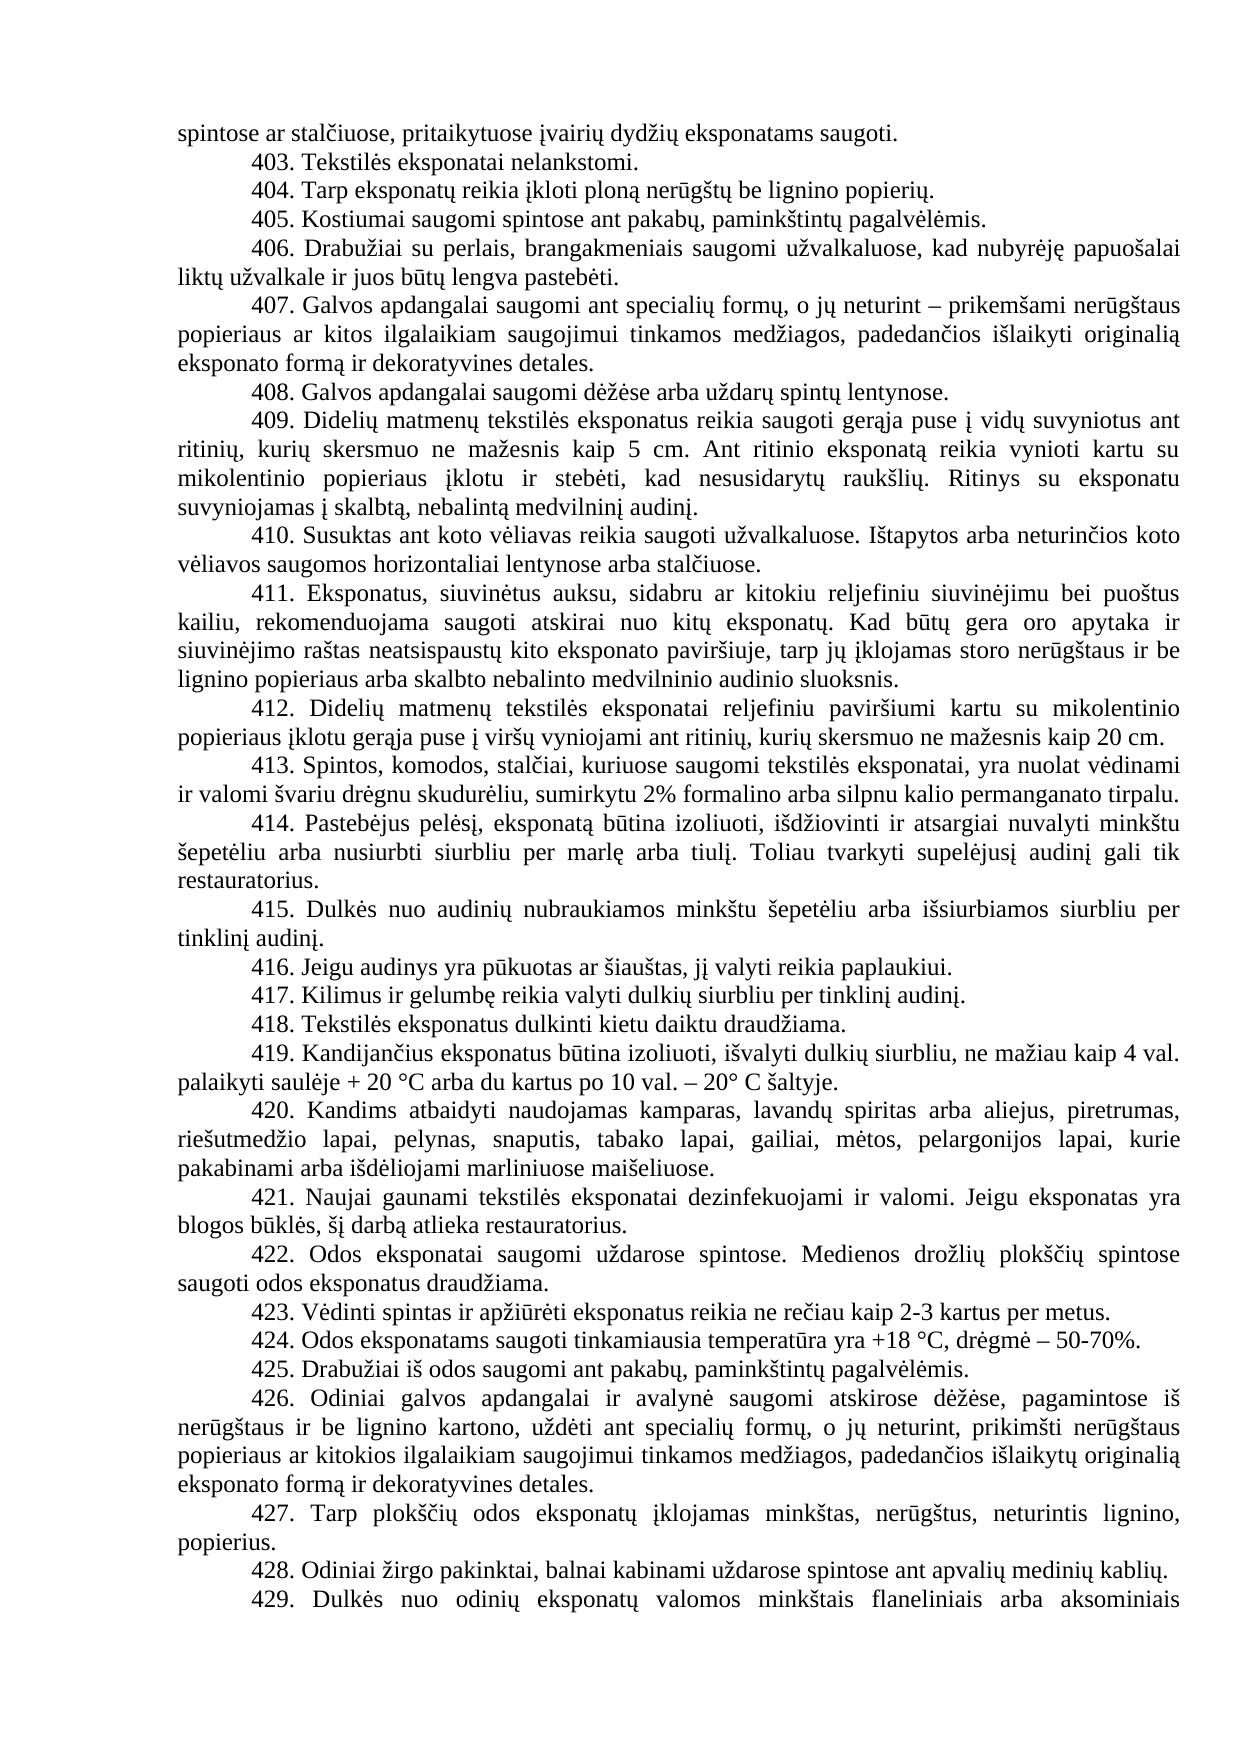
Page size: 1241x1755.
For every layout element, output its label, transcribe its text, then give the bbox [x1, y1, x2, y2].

text 404. Tarp eksponatų reikia įkloti ploną nerūgštų be lignino popierių. [177, 176, 1181, 204]
text 424. Odos eksponatams saugoti tinkamiausia temperatūra yra +18 °C, drėgmė – 50-70%. [177, 1326, 1181, 1354]
text 425. Drabužiai iš odos saugomi ant pakabų, paminkštintų pagalvėlėmis. [177, 1354, 1181, 1383]
text 412. Didelių matmenų tekstilės eksponatai reljefiniu paviršiumi kartu su mikolentinio popieriaus įklotu gerąja puse į viršų vyniojami ant ritinių, kurių skersmuo ne mažesnis kaip 20 cm. [177, 693, 1181, 751]
text 408. Galvos apdangalai saugomi dėžėse arba uždarų spintų lentynose. [177, 377, 1181, 406]
text 413. Spintos, komodos, stalčiai, kuriuose saugomi tekstilės eksponatai, yra nuolat vėdinami ir valomi švariu drėgnu skudurėliu, sumirkytu 2% formalino arba silpnu kalio permanganato tirpalu. [177, 751, 1181, 808]
text 416. Jeigu audinys yra pūkuotas ar šiauštas, jį valyti reikia paplaukiui. [177, 952, 1181, 981]
text 410. Susuktas ant koto vėliavas reikia saugoti užvalkaluose. Ištapytos arba neturinčios koto vėliavos saugomos horizontaliai lentynose arba stalčiuose. [177, 521, 1181, 578]
text 409. Didelių matmenų tekstilės eksponatus reikia saugoti gerąja puse į vidų suvyniotus ant ritinių, kurių skersmuo ne mažesnis kaip 5 cm. Ant ritinio eksponatą reikia vynioti kartu su mikolentinio popieriaus įklotu ir stebėti, kad nesusidarytų raukšlių. Ritinys su eksponatu suvyniojamas į skalbtą, nebalintą medvilninį audinį. [177, 406, 1181, 521]
text 419. Kandijančius eksponatus būtina izoliuoti, išvalyti dulkių siurbliu, ne mažiau kaip 4 val. palaikyti saulėje + 20 °C arba du kartus po 10 val. – 20° C šaltyje. [177, 1038, 1181, 1096]
text 429. Dulkės nuo odinių eksponatų valomos minkštais flaneliniais arba aksominiais [177, 1584, 1181, 1613]
text 426. Odiniai galvos apdangalai ir avalynė saugomi atskirose dėžėse, pagamintose iš nerūgštaus ir be lignino kartono, uždėti ant specialių formų, o jų neturint, prikimšti nerūgštaus popieriaus ar kitokios ilgalaikiam saugojimui tinkamos medžiagos, padedančios išlaikytų originalią eksponato formą ir dekoratyvines detales. [177, 1383, 1181, 1498]
text 421. Naujai gaunami tekstilės eksponatai dezinfekuojami ir valomi. Jeigu eksponatas yra blogos būklės, šį darbą atlieka restauratorius. [177, 1182, 1181, 1239]
text 411. Eksponatus, siuvinėtus auksu, sidabru ar kitokiu reljefiniu siuvinėjimu bei puoštus kailiu, rekomenduojama saugoti atskirai nuo kitų eksponatų. Kad būtų gera oro apytaka ir siuvinėjimo raštas neatsispaustų kito eksponato paviršiuje, tarp jų įklojamas storo nerūgštaus ir be lignino popieriaus arba skalbto nebalinto medvilninio audinio sluoksnis. [177, 578, 1181, 693]
text 418. Tekstilės eksponatus dulkinti kietu daiktu draudžiama. [177, 1009, 1181, 1038]
text 420. Kandims atbaidyti naudojamas kamparas, lavandų spiritas arba aliejus, piretrumas, riešutmedžio lapai, pelynas, snaputis, tabako lapai, gailiai, mėtos, pelargonijos lapai, kurie pakabinami arba išdėliojami marliniuose maišeliuose. [177, 1096, 1181, 1182]
text 405. Kostiumai saugomi spintose ant pakabų, paminkštintų pagalvėlėmis. [177, 204, 1181, 233]
text spintose ar stalčiuose, pritaikytuose įvairių dydžių eksponatams saugoti. [177, 118, 1181, 147]
text 417. Kilimus ir gelumbę reikia valyti dulkių siurbliu per tinklinį audinį. [177, 981, 1181, 1009]
text 406. Drabužiai su perlais, brangakmeniais saugomi užvalkaluose, kad nubyrėję papuošalai liktų užvalkale ir juos būtų lengva pastebėti. [177, 233, 1181, 291]
text 427. Tarp plokščių odos eksponatų įklojamas minkštas, nerūgštus, neturintis lignino, popierius. [177, 1498, 1181, 1556]
text 403. Tekstilės eksponatai nelankstomi. [177, 147, 1181, 176]
text 414. Pastebėjus pelėsį, eksponatą būtina izoliuoti, išdžiovinti ir atsargiai nuvalyti minkštu šepetėliu arba nusiurbti siurbliu per marlę arba tiulį. Toliau tvarkyti supelėjusį audinį gali tik restauratorius. [177, 808, 1181, 894]
text 423. Vėdinti spintas ir apžiūrėti eksponatus reikia ne rečiau kaip 2-3 kartus per metus. [177, 1297, 1181, 1326]
text 428. Odiniai žirgo pakinktai, balnai kabinami uždarose spintose ant apvalių medinių kablių. [177, 1556, 1181, 1584]
text 422. Odos eksponatai saugomi uždarose spintose. Medienos drožlių plokščių spintose saugoti odos eksponatus draudžiama. [177, 1239, 1181, 1297]
text 415. Dulkės nuo audinių nubraukiamos minkštu šepetėliu arba išsiurbiamos siurbliu per tinklinį audinį. [177, 894, 1181, 952]
text 407. Galvos apdangalai saugomi ant specialių formų, o jų neturint – prikemšami nerūgštaus popieriaus ar kitos ilgalaikiam saugojimui tinkamos medžiagos, padedančios išlaikyti originalią eksponato formą ir dekoratyvines detales. [177, 291, 1181, 377]
